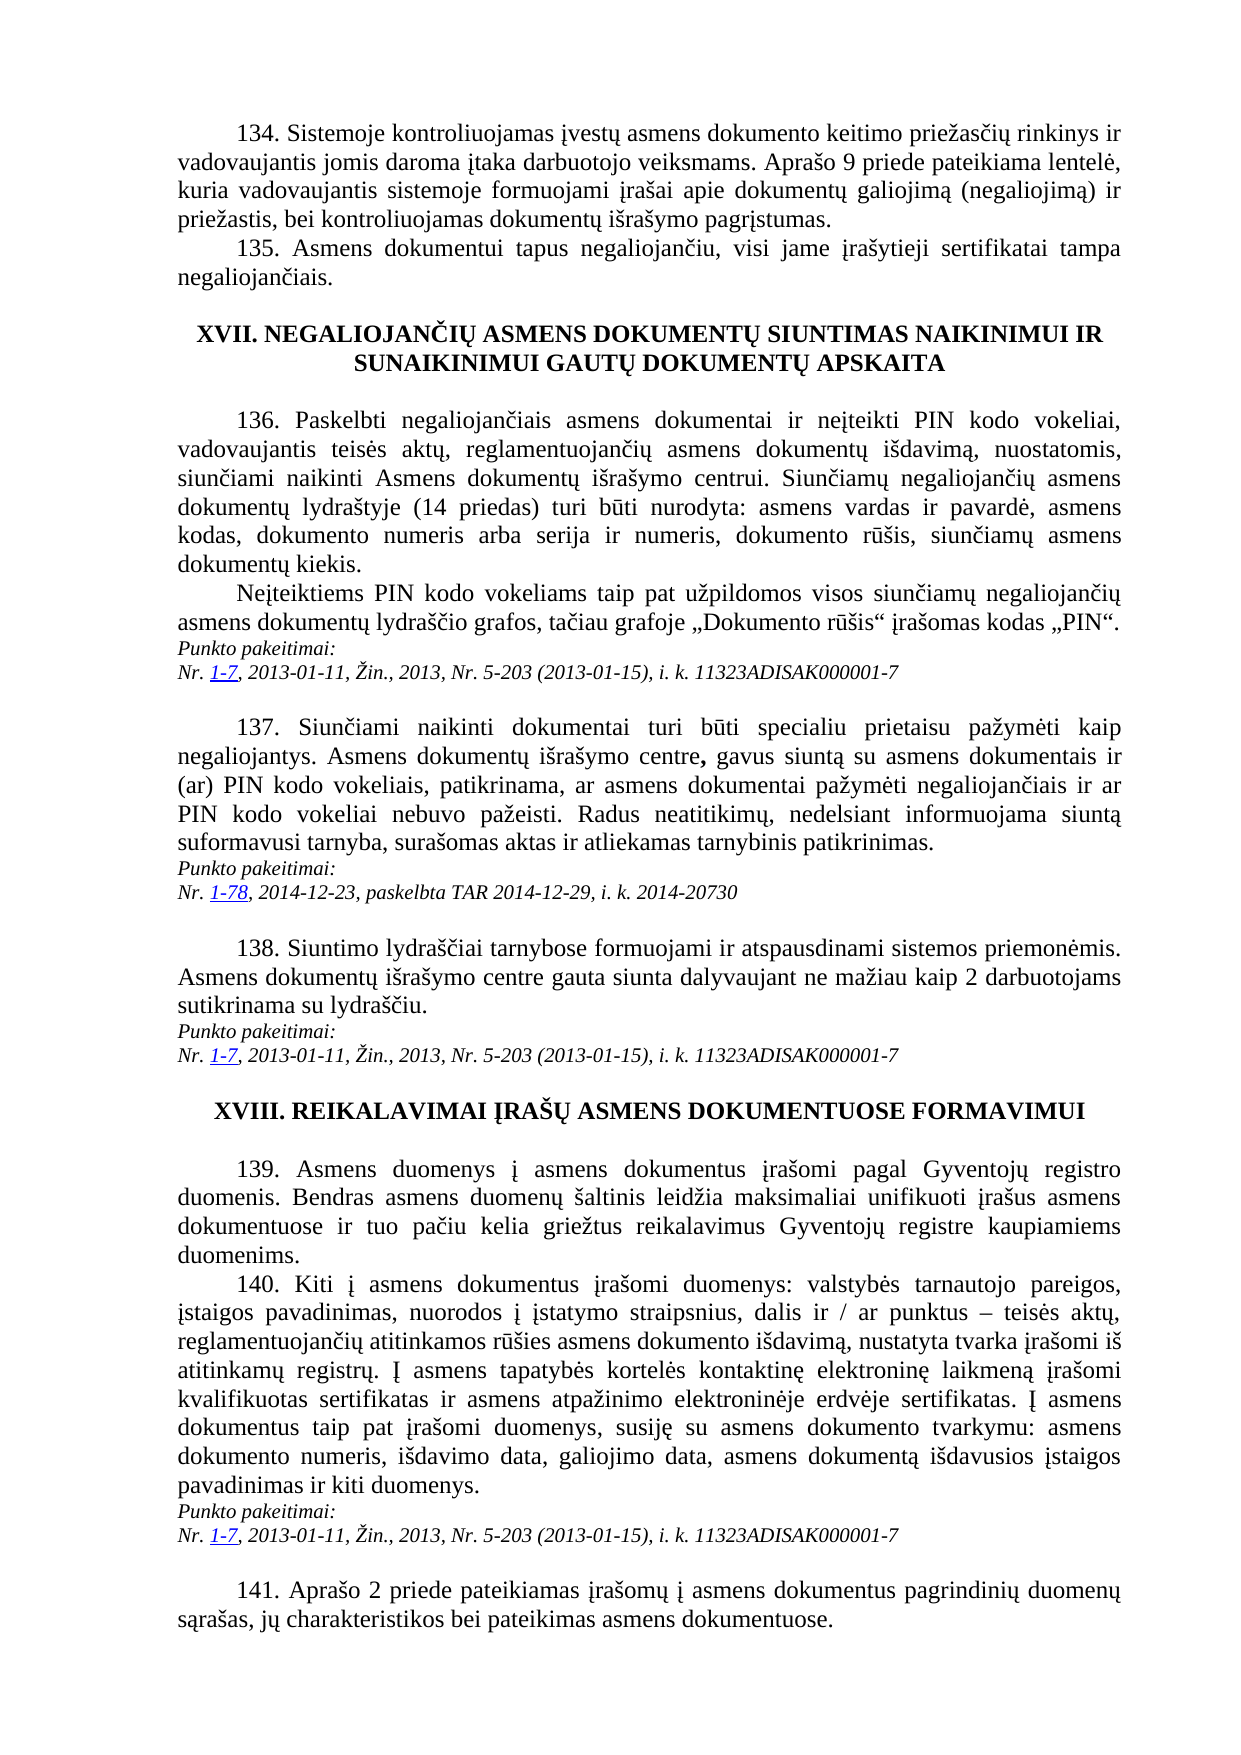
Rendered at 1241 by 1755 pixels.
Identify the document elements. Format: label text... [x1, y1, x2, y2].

text Nr. 1-7, 2013-01-11, Žin., 2013, Nr. 5-203 (2013-01-15), i. k. 11323ADISAK000001-7 [177, 660, 1122, 684]
text Punkto pakeitimai: [177, 636, 1122, 660]
text Nr. 1-7, 2013-01-11, Žin., 2013, Nr. 5-203 (2013-01-15), i. k. 11323ADISAK000001-7 [177, 1523, 1122, 1547]
text Nr. 1-7, 2013-01-11, Žin., 2013, Nr. 5-203 (2013-01-15), i. k. 11323ADISAK000001-7 [177, 1043, 1122, 1067]
text XVIII. REIKALAVIMAI ĮRAŠŲ ASMENS DOKUMENTUOSE FORMAVIMUI [177, 1096, 1122, 1125]
text XVII. NEGALIOJANČIŲ ASMENS DOKUMENTŲ SIUNTIMAS NAIKINIMUI IR SUNAIKINIMUI GAUTŲ DOKUMENTŲ APSKAITA [177, 319, 1122, 377]
text 141. Aprašo 2 priede pateikiamas įrašomų į asmens dokumentus pagrindinių duomenų sąrašas, jų charakteristikos bei pateikimas asmens dokumentuose. [177, 1576, 1122, 1633]
text Punkto pakeitimai: [177, 1019, 1122, 1043]
text Punkto pakeitimai: [177, 1499, 1122, 1523]
text Punkto pakeitimai: [177, 856, 1122, 880]
text 139. Asmens duomenys į asmens dokumentus įrašomi pagal Gyventojų registro duomenis. Bendras asmens duomenų šaltinis leidžia maksimaliai unifikuoti įrašus asmens dokumentuose ir tuo pačiu kelia griežtus reikalavimus Gyventojų registre kaupiamiems duomenims. [177, 1154, 1122, 1269]
text 137. Siunčiami naikinti dokumentai turi būti specialiu prietaisu pažymėti kaip negaliojantys. Asmens dokumentų išrašymo centre, gavus siuntą su asmens dokumentais ir (ar) PIN kodo vokeliais, patikrinama, ar asmens dokumentai pažymėti negaliojančiais ir ar PIN kodo vokeliai nebuvo pažeisti. Radus neatitikimų, nedelsiant informuojama siuntą suformavusi tarnyba, surašomas aktas ir atliekamas tarnybinis patikrinimas. [177, 712, 1122, 856]
text Nr. 1-78, 2014-12-23, paskelbta TAR 2014-12-29, i. k. 2014-20730 [177, 880, 1122, 904]
text 140. Kiti į asmens dokumentus įrašomi duomenys: valstybės tarnautojo pareigos, įstaigos pavadinimas, nuorodos į įstatymo straipsnius, dalis ir / ar punktus – teisės aktų, reglamentuojančių atitinkamos rūšies asmens dokumento išdavimą, nustatyta tvarka įrašomi iš atitinkamų registrų. Į asmens tapatybės kortelės kontaktinę elektroninę laikmeną įrašomi kvalifikuotas sertifikatas ir asmens atpažinimo elektroninėje erdvėje sertifikatas. Į asmens dokumentus taip pat įrašomi duomenys, susiję su asmens dokumento tvarkymu: asmens dokumento numeris, išdavimo data, galiojimo data, asmens dokumentą išdavusios įstaigos pavadinimas ir kiti duomenys. [177, 1269, 1122, 1499]
text Neįteiktiems PIN kodo vokeliams taip pat užpildomos visos siunčiamų negaliojančių asmens dokumentų lydraščio grafos, tačiau grafoje „Dokumento rūšis“ įrašomas kodas „PIN“. [177, 578, 1122, 636]
text 136. Paskelbti negaliojančiais asmens dokumentai ir neįteikti PIN kodo vokeliai, vadovaujantis teisės aktų, reglamentuojančių asmens dokumentų išdavimą, nuostatomis, siunčiami naikinti Asmens dokumentų išrašymo centrui. Siunčiamų negaliojančių asmens dokumentų lydraštyje (14 priedas) turi būti nurodyta: asmens vardas ir pavardė, asmens kodas, dokumento numeris arba serija ir numeris, dokumento rūšis, siunčiamų asmens dokumentų kiekis. [177, 406, 1122, 578]
text 135. Asmens dokumentui tapus negaliojančiu, visi jame įrašytieji sertifikatai tampa negaliojančiais. [177, 233, 1122, 291]
text 138. Siuntimo lydraščiai tarnybose formuojami ir atspausdinami sistemos priemonėmis. Asmens dokumentų išrašymo centre gauta siunta dalyvaujant ne mažiau kaip 2 darbuotojams sutikrinama su lydraščiu. [177, 933, 1122, 1019]
text 134. Sistemoje kontroliuojamas įvestų asmens dokumento keitimo priežasčių rinkinys ir vadovaujantis jomis daroma įtaka darbuotojo veiksmams. Aprašo 9 priede pateikiama lentelė, kuria vadovaujantis sistemoje formuojami įrašai apie dokumentų galiojimą (negaliojimą) ir priežastis, bei kontroliuojamas dokumentų išrašymo pagrįstumas. [177, 118, 1122, 233]
